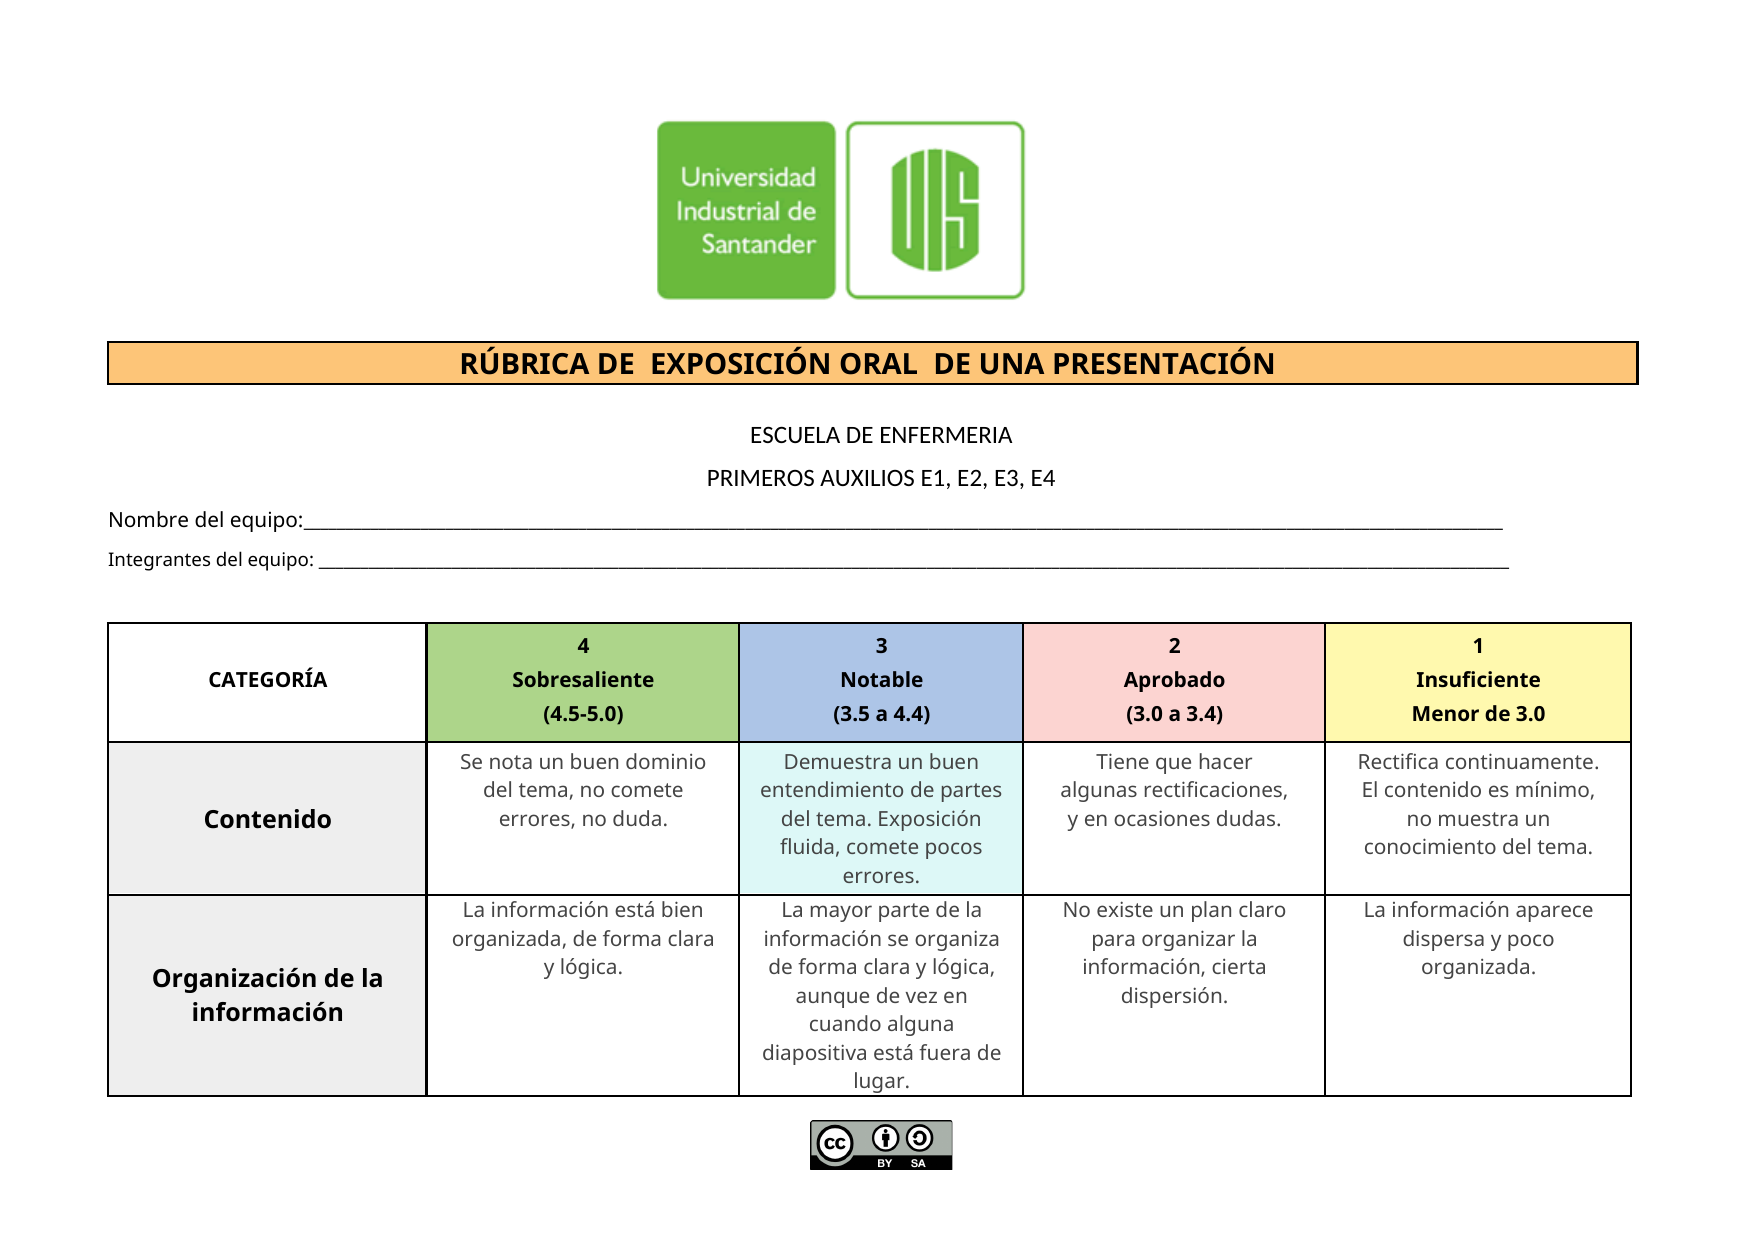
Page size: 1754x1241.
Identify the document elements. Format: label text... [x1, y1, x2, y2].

table_cell No existe un plan claro para organizar la información, cierta dispersión. [1024, 896, 1324, 1095]
table_header RÚBRICA DE EXPOSICIÓN ORAL DE UNA PRESENTACIÓN [109, 343, 1636, 383]
table_cell La información aparece dispersa y poco organizada. [1326, 896, 1630, 1095]
table_header 3 Notable (3.5 a 4.4) [740, 624, 1022, 741]
table_cell Organización de la información [109, 896, 425, 1095]
text Integrantes del equipo: _______________________________________________________________________________________________________________________________________________ [108, 546, 1655, 572]
text Nombre del equipo:________________________________________________________________________________________________________________________________________________ [108, 505, 1655, 534]
table_cell Rectifica continuamente. El contenido es mínimo, no muestra un conocimiento del tema. [1326, 743, 1630, 893]
text PRIMEROS AUXILIOS E1, E2, E3, E4 [108, 462, 1655, 493]
table_header 4 Sobresaliente (4.5-5.0) [428, 624, 738, 741]
table_cell La información está bien organizada, de forma clara y lógica. [428, 896, 738, 1095]
text ESCUELA DE ENFERMERIA [108, 385, 1655, 450]
table_cell Demuestra un buen entendimiento de partes del tema. Exposición fluida, comete pocos errores. [740, 743, 1022, 893]
table_cell Tiene que hacer algunas rectificaciones, y en ocasiones dudas. [1024, 743, 1324, 893]
table_cell La mayor parte de la información se organiza de forma clara y lógica, aunque de vez en cuando alguna diapositiva está fuera de lugar. [740, 896, 1022, 1095]
table_header CATEGORÍA [109, 624, 425, 741]
table_cell Contenido [109, 743, 425, 893]
table_cell Se nota un buen dominio del tema, no comete errores, no duda. [428, 743, 738, 893]
table_header 1 Insuficiente Menor de 3.0 [1326, 624, 1630, 741]
table_header 2 Aprobado (3.0 a 3.4) [1024, 624, 1324, 741]
